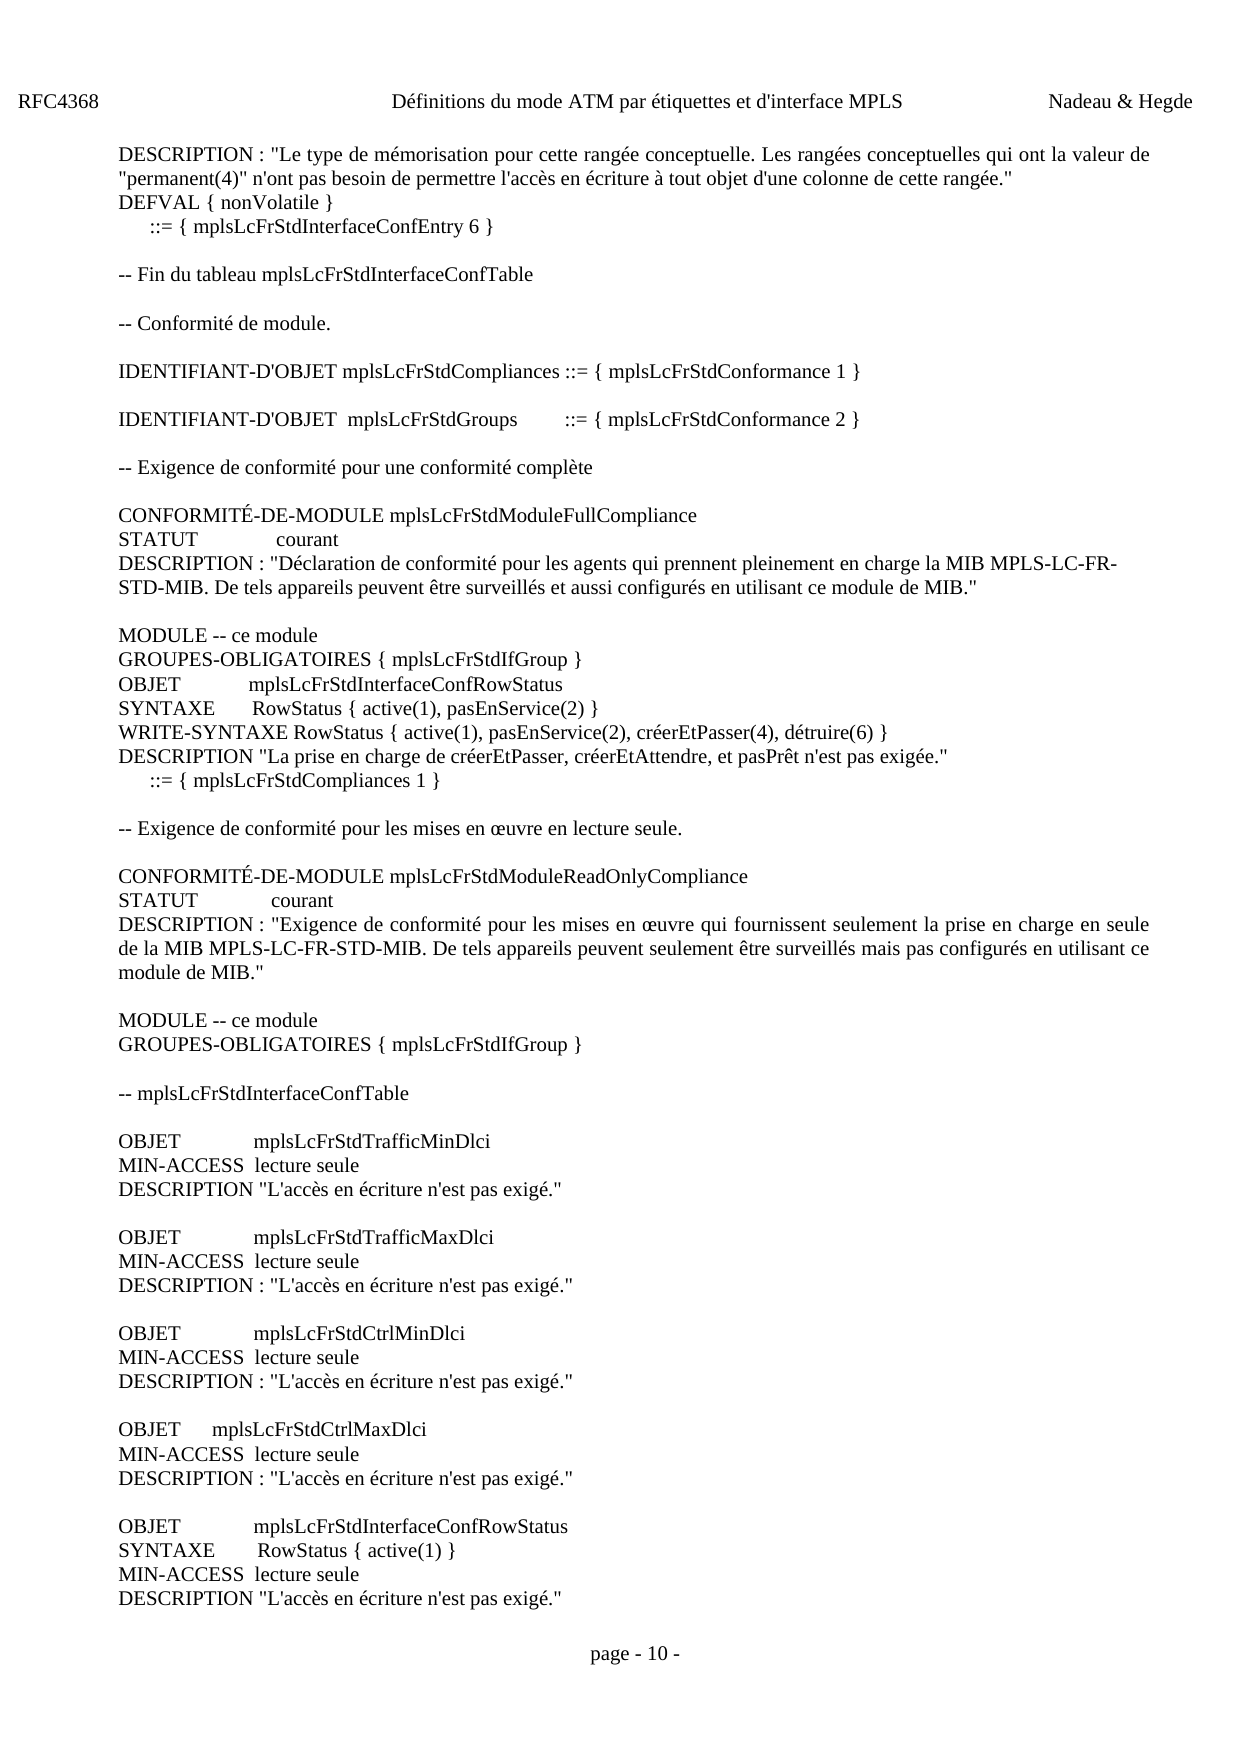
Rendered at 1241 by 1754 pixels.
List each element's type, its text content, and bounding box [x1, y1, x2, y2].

text GROUPES-OBLIGATOIRES { mplsLcFrStdIfGroup } [118, 647, 1152, 671]
text IDENTIFIANT-D'OBJET mplsLcFrStdCompliances ::= { mplsLcFrStdConformance 1 } [118, 359, 1152, 383]
text STATUT courant [118, 888, 1152, 912]
text MIN-ACCESS lecture seule [118, 1345, 1152, 1369]
text DESCRIPTION : "Exigence de conformité pour les mises en œuvre qui fournissent seulement la prise en charge en seule de la MIB MPLS-LC-FR-STD-MIB. De tels appareils peuvent seulement être surveillés mais pas configurés en utilisant ce module de MIB." [118, 912, 1152, 984]
text DESCRIPTION : "Déclaration de conformité pour les agents qui prennent pleinement en charge la MIB MPLS-LC-FR-STD-MIB. De tels appareils peuvent être surveillés et aussi configurés en utilisant ce module de MIB." [118, 551, 1152, 599]
text CONFORMITÉ-DE-MODULE mplsLcFrStdModuleReadOnlyCompliance [118, 864, 1152, 888]
text SYNTAXE RowStatus { active(1) } [118, 1538, 1152, 1562]
text -- Exigence de conformité pour une conformité complète [118, 455, 1152, 479]
text -- Conformité de module. [118, 311, 1152, 334]
text MIN-ACCESS lecture seule [118, 1441, 1152, 1466]
text OBJET mplsLcFrStdTrafficMaxDlci [118, 1225, 1152, 1249]
text DESCRIPTION : "L'accès en écriture n'est pas exigé." [118, 1273, 1152, 1297]
text DESCRIPTION : "Le type de mémorisation pour cette rangée conceptuelle. Les rangées conceptuelles qui ont la valeur de "permanent(4)" n'ont pas besoin de permettre l'accès en écriture à tout objet d'une colonne de cette rangée." [118, 142, 1152, 190]
text DESCRIPTION "L'accès en écriture n'est pas exigé." [118, 1177, 1152, 1201]
text OBJET mplsLcFrStdInterfaceConfRowStatus [118, 671, 1152, 696]
text MIN-ACCESS lecture seule [118, 1153, 1152, 1177]
text OBJET mplsLcFrStdInterfaceConfRowStatus [118, 1514, 1152, 1538]
text OBJET mplsLcFrStdCtrlMaxDlci [118, 1417, 1152, 1441]
text DESCRIPTION "La prise en charge de créerEtPasser, créerEtAttendre, et pasPrêt n'est pas exigée." [118, 744, 1152, 768]
text CONFORMITÉ-DE-MODULE mplsLcFrStdModuleFullCompliance [118, 503, 1152, 527]
text -- Fin du tableau mplsLcFrStdInterfaceConfTable [118, 262, 1152, 286]
text OBJET mplsLcFrStdTrafficMinDlci [118, 1129, 1152, 1153]
text MIN-ACCESS lecture seule [118, 1249, 1152, 1273]
text SYNTAXE RowStatus { active(1), pasEnService(2) } [118, 696, 1152, 719]
text MODULE -- ce module [118, 623, 1152, 647]
text IDENTIFIANT-D'OBJET mplsLcFrStdGroups ::= { mplsLcFrStdConformance 2 } [118, 407, 1152, 431]
text -- mplsLcFrStdInterfaceConfTable [118, 1081, 1152, 1104]
text DESCRIPTION : "L'accès en écriture n'est pas exigé." [118, 1369, 1152, 1393]
text GROUPES-OBLIGATOIRES { mplsLcFrStdIfGroup } [118, 1032, 1152, 1056]
text STATUT courant [118, 527, 1152, 551]
text DESCRIPTION "L'accès en écriture n'est pas exigé." [118, 1586, 1152, 1610]
text MODULE -- ce module [118, 1008, 1152, 1032]
text -- Exigence de conformité pour les mises en œuvre en lecture seule. [118, 816, 1152, 840]
text DESCRIPTION : "L'accès en écriture n'est pas exigé." [118, 1466, 1152, 1489]
text OBJET mplsLcFrStdCtrlMinDlci [118, 1321, 1152, 1345]
text ::= { mplsLcFrStdCompliances 1 } [118, 768, 1152, 792]
text DEFVAL { nonVolatile } [118, 190, 1152, 214]
text MIN-ACCESS lecture seule [118, 1562, 1152, 1586]
text ::= { mplsLcFrStdInterfaceConfEntry 6 } [118, 214, 1152, 238]
text WRITE-SYNTAXE RowStatus { active(1), pasEnService(2), créerEtPasser(4), détruire(6) } [118, 719, 1152, 744]
